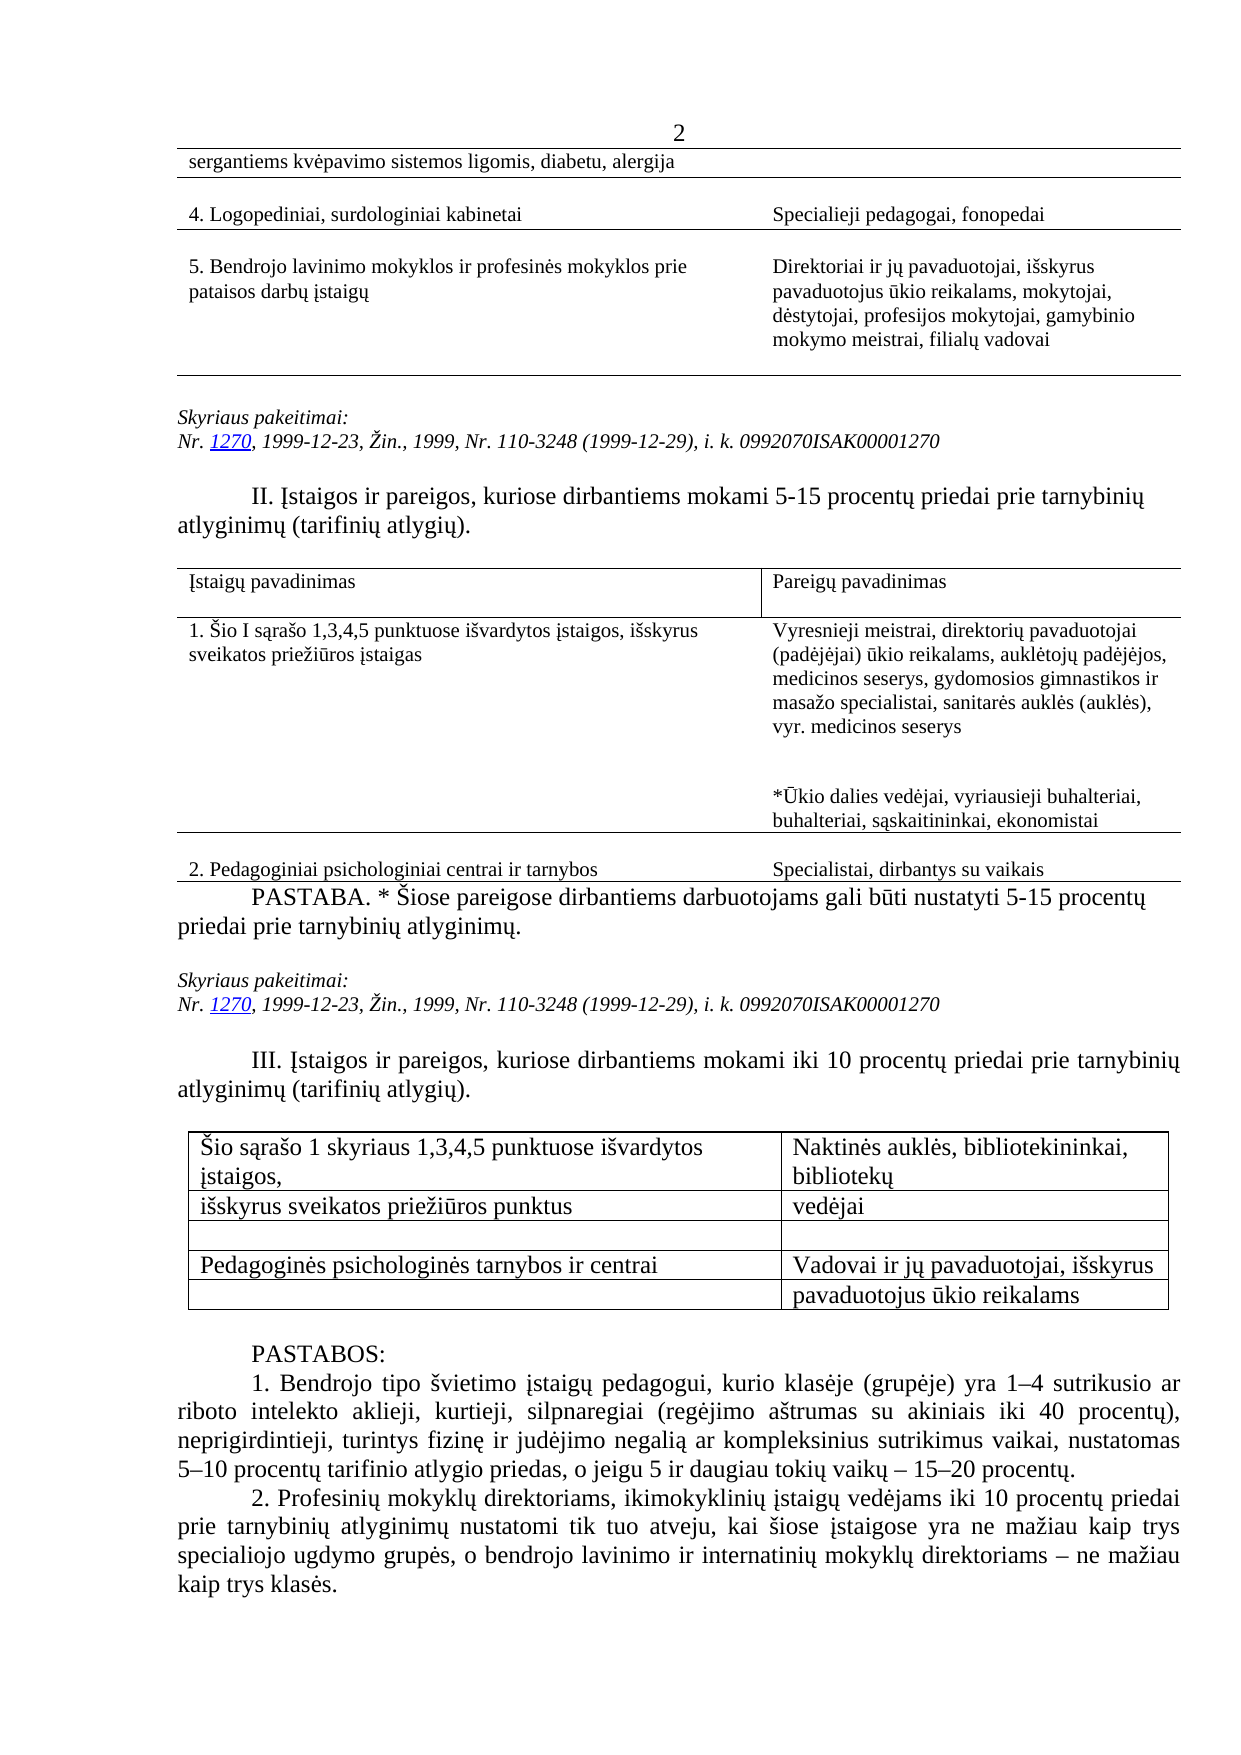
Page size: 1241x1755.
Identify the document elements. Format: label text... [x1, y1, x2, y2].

table_cell [177, 230, 761, 254]
table_cell Vadovai ir jų pavaduotojai, išskyrus [782, 1251, 1168, 1279]
table_header Įstaigų pavadinimas [177, 569, 761, 617]
table_cell [177, 760, 761, 784]
table_cell [761, 149, 1181, 177]
table_cell 1. Šio I sąrašo 1,3,4,5 punktuose išvardytos įstaigos, išskyrus sveikatos priežiūros įstaigas [177, 618, 761, 759]
text II. Įstaigos ir pareigos, kuriose dirbantiems mokami 5-15 procentų priedai prie tarnybinių atlyginimų (tarifinių atlygių). [177, 481, 1181, 539]
text 2. Profesinių mokyklų direktoriams, ikimokyklinių įstaigų vedėjams iki 10 procentų priedai prie tarnybinių atlyginimų nustatomi tik tuo atveju, kai šiose įstaigose yra ne mažiau kaip trys specialiojo ugdymo grupės, o bendrojo lavinimo ir internatinių mokyklų direktoriams – ne mažiau kaip trys klasės. [177, 1483, 1181, 1598]
table_cell [189, 1280, 781, 1309]
table_cell [177, 178, 761, 202]
table_cell [177, 784, 761, 832]
table_cell Specialieji pedagogai, fonopedai [761, 202, 1181, 229]
text Nr. 1270, 1999-12-23, Žin., 1999, Nr. 110-3248 (1999-12-29), i. k. 0992070ISAK00001270 [177, 992, 1181, 1016]
table_cell [782, 1221, 1168, 1249]
table_cell [761, 230, 1181, 254]
table_header Naktinės auklės, bibliotekininkai, bibliotekų [782, 1133, 1168, 1190]
text PASTABA. * Šiose pareigose dirbantiems darbuotojams gali būti nustatyti 5-15 procentų priedai prie tarnybinių atlyginimų. [177, 882, 1181, 939]
text 1. Bendrojo tipo švietimo įstaigų pedagogui, kurio klasėje (grupėje) yra 1–4 sutrikusio ar riboto intelekto aklieji, kurtieji, silpnaregiai (regėjimo aštrumas su akiniais iki 40 procentų), neprigirdintieji, turintys fizinę ir judėjimo negalią ar kompleksinius sutrikimus vaikai, nustatomas 5–10 procentų tarifinio atlygio priedas, o jeigu 5 ir daugiau tokių vaikų – 15–20 procentų. [177, 1368, 1181, 1483]
table_cell sergantiems kvėpavimo sistemos ligomis, diabetu, alergija [177, 149, 761, 177]
table_cell [761, 178, 1181, 202]
table_cell Direktoriai ir jų pavaduotojai, išskyrus pavaduotojus ūkio reikalams, mokytojai, dėstytojai, profesijos mokytojai, gamybinio mokymo meistrai, filialų vadovai [761, 255, 1181, 375]
text PASTABOS: [177, 1339, 1181, 1368]
table_cell [177, 833, 761, 857]
text Skyriaus pakeitimai: [177, 404, 1181, 429]
table_header Šio sąrašo 1 skyriaus 1,3,4,5 punktuose išvardytos įstaigos, [189, 1133, 781, 1190]
table_cell išskyrus sveikatos priežiūros punktus [189, 1191, 781, 1220]
table_cell [189, 1221, 781, 1249]
table_cell Vyresnieji meistrai, direktorių pavaduotojai (padėjėjai) ūkio reikalams, auklėtojų padėjėjos, medicinos seserys, gydomosios gimnastikos ir masažo specialistai, sanitarės auklės (auklės), vyr. medicinos seserys [761, 618, 1181, 759]
table_cell 5. Bendrojo lavinimo mokyklos ir profesinės mokyklos prie pataisos darbų įstaigų [177, 255, 761, 375]
table_cell Pedagoginės psichologinės tarnybos ir centrai [189, 1251, 781, 1279]
text Nr. 1270, 1999-12-23, Žin., 1999, Nr. 110-3248 (1999-12-29), i. k. 0992070ISAK00001270 [177, 429, 1181, 453]
table_cell pavaduotojus ūkio reikalams [782, 1280, 1168, 1309]
table_cell [761, 833, 1181, 857]
table_cell [761, 760, 1181, 784]
table_cell Specialistai, dirbantys su vaikais [761, 857, 1181, 881]
table_cell 2. Pedagoginiai psichologiniai centrai ir tarnybos [177, 857, 761, 881]
table_cell *Ūkio dalies vedėjai, vyriausieji buhalteriai, buhalteriai, sąskaitininkai, ekonomistai [761, 784, 1181, 832]
text Skyriaus pakeitimai: [177, 968, 1181, 992]
table_header Pareigų pavadinimas [762, 569, 1181, 617]
text III. Įstaigos ir pareigos, kuriose dirbantiems mokami iki 10 procentų priedai prie tarnybinių atlyginimų (tarifinių atlygių). [177, 1045, 1181, 1103]
table_cell 4. Logopediniai, surdologiniai kabinetai [177, 202, 761, 229]
table_cell vedėjai [782, 1191, 1168, 1220]
